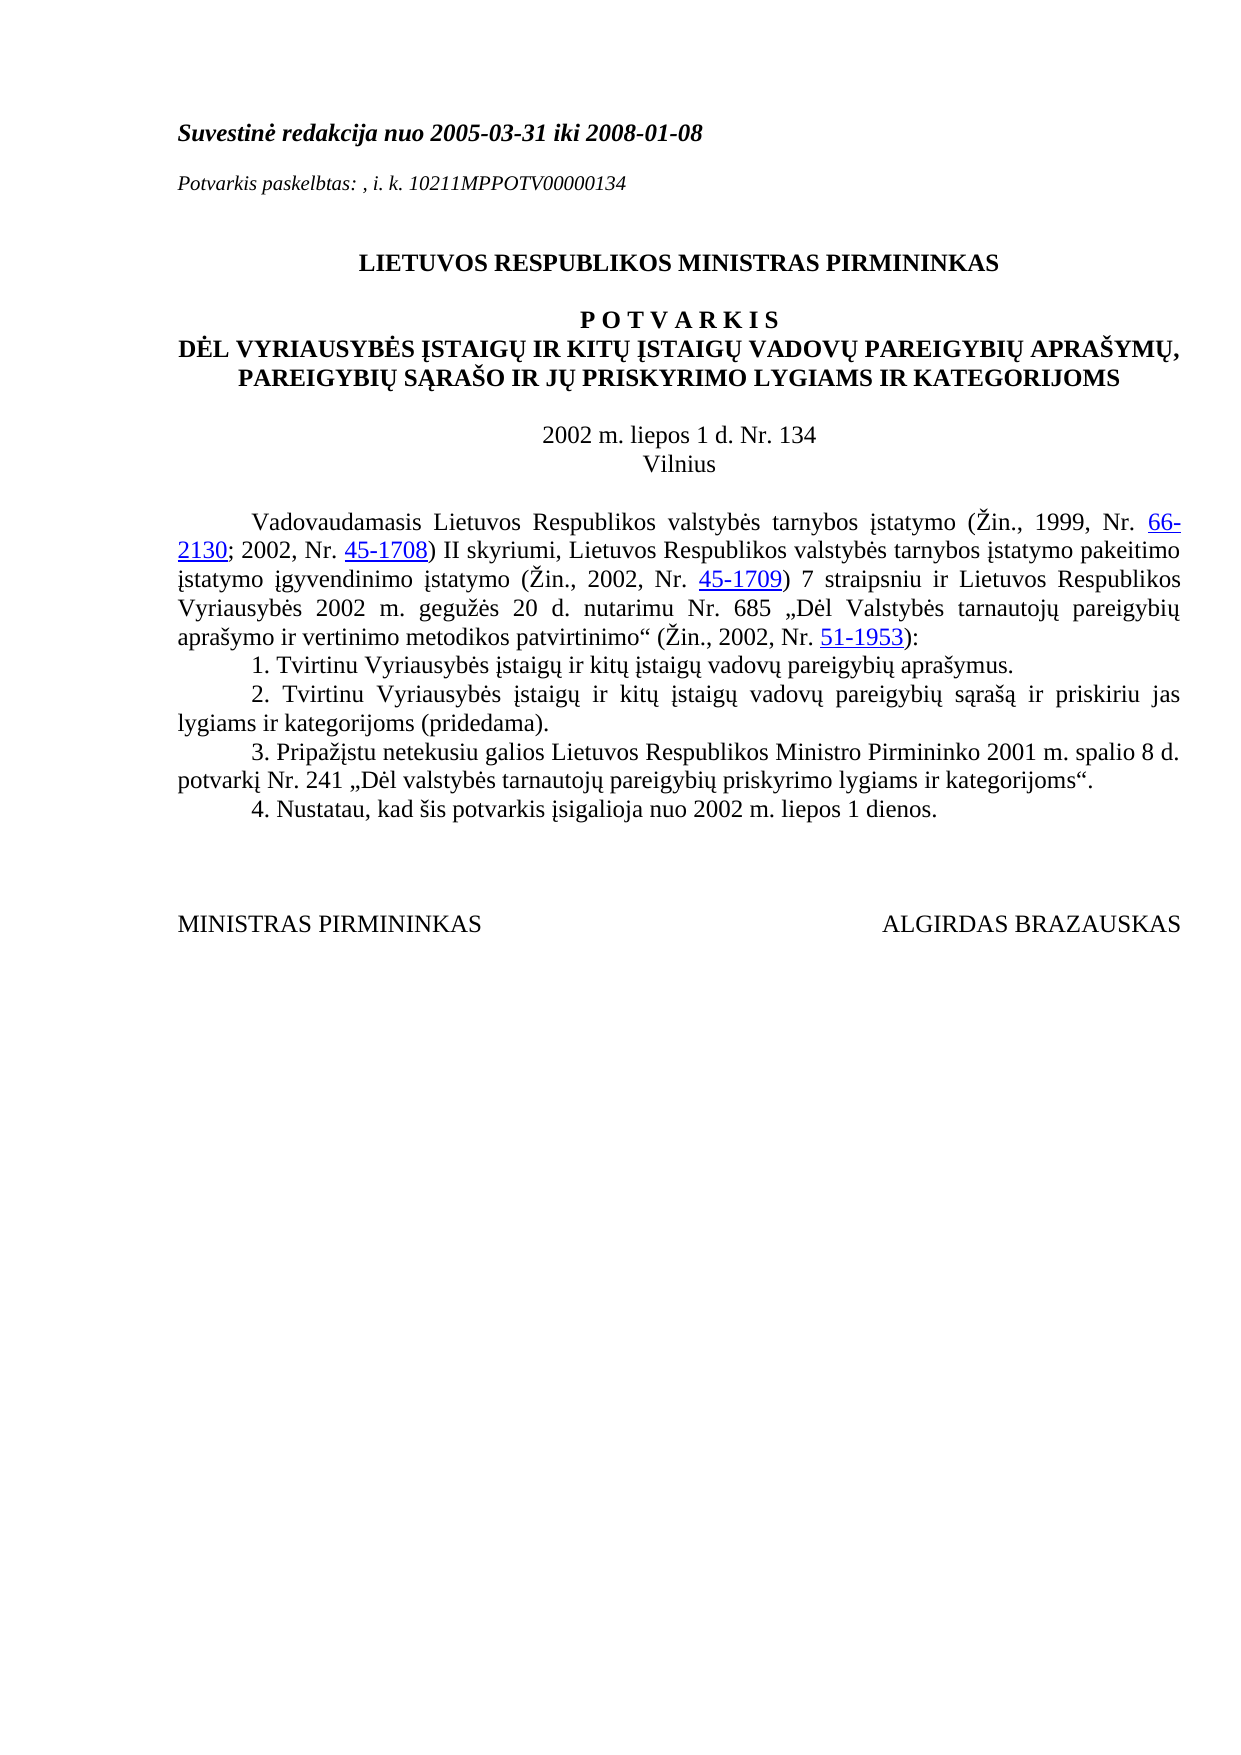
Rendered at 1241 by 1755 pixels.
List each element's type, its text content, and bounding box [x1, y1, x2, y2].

text DĖL VYRIAUSYBĖS ĮSTAIGŲ IR KITŲ ĮSTAIGŲ VADOVŲ PAREIGYBIŲ APRAŠYMŲ, PAREIGYBIŲ SĄRAŠO IR JŲ PRISKYRIMO LYGIAMS IR KATEGORIJOMS [177, 334, 1181, 392]
text Potvarkis paskelbtas: , i. k. 10211MPPOTV00000134 [177, 171, 1181, 195]
text 1. Tvirtinu Vyriausybės įstaigų ir kitų įstaigų vadovų pareigybių aprašymus. [177, 650, 1181, 679]
text 3. Pripažįstu netekusiu galios Lietuvos Respublikos Ministro Pirmininko 2001 m. spalio 8 d. potvarkį Nr. 241 „Dėl valstybės tarnautojų pareigybių priskyrimo lygiams ir kategorijoms“. [177, 737, 1181, 794]
text 4. Nustatau, kad šis potvarkis įsigalioja nuo 2002 m. liepos 1 dienos. [177, 794, 1181, 823]
text Vilnius [177, 449, 1181, 478]
text P O T V A R K I S [177, 305, 1181, 334]
text 2002 m. liepos 1 d. Nr. 134 [177, 420, 1181, 449]
text Suvestinė redakcija nuo 2005-03-31 iki 2008-01-08 [177, 118, 1181, 147]
text Vadovaudamasis Lietuvos Respublikos valstybės tarnybos įstatymo (Žin., 1999, Nr. 66-2130; 2002, Nr. 45-1708) II skyriumi, Lietuvos Respublikos valstybės tarnybos įstatymo pakeitimo įstatymo įgyvendinimo įstatymo (Žin., 2002, Nr. 45-1709) 7 straipsniu ir Lietuvos Respublikos Vyriausybės 2002 m. gegužės 20 d. nutarimu Nr. 685 „Dėl Valstybės tarnautojų pareigybių aprašymo ir vertinimo metodikos patvirtinimo“ (Žin., 2002, Nr. 51-1953): [177, 507, 1181, 650]
text MINISTRAS PIRMININKAS ALGIRDAS BRAZAUSKAS [177, 909, 1181, 938]
text 2. Tvirtinu Vyriausybės įstaigų ir kitų įstaigų vadovų pareigybių sąrašą ir priskiriu jas lygiams ir kategorijoms (pridedama). [177, 679, 1181, 737]
text LIETUVOS RESPUBLIKOS MINISTRAS PIRMININKAS [177, 248, 1181, 277]
